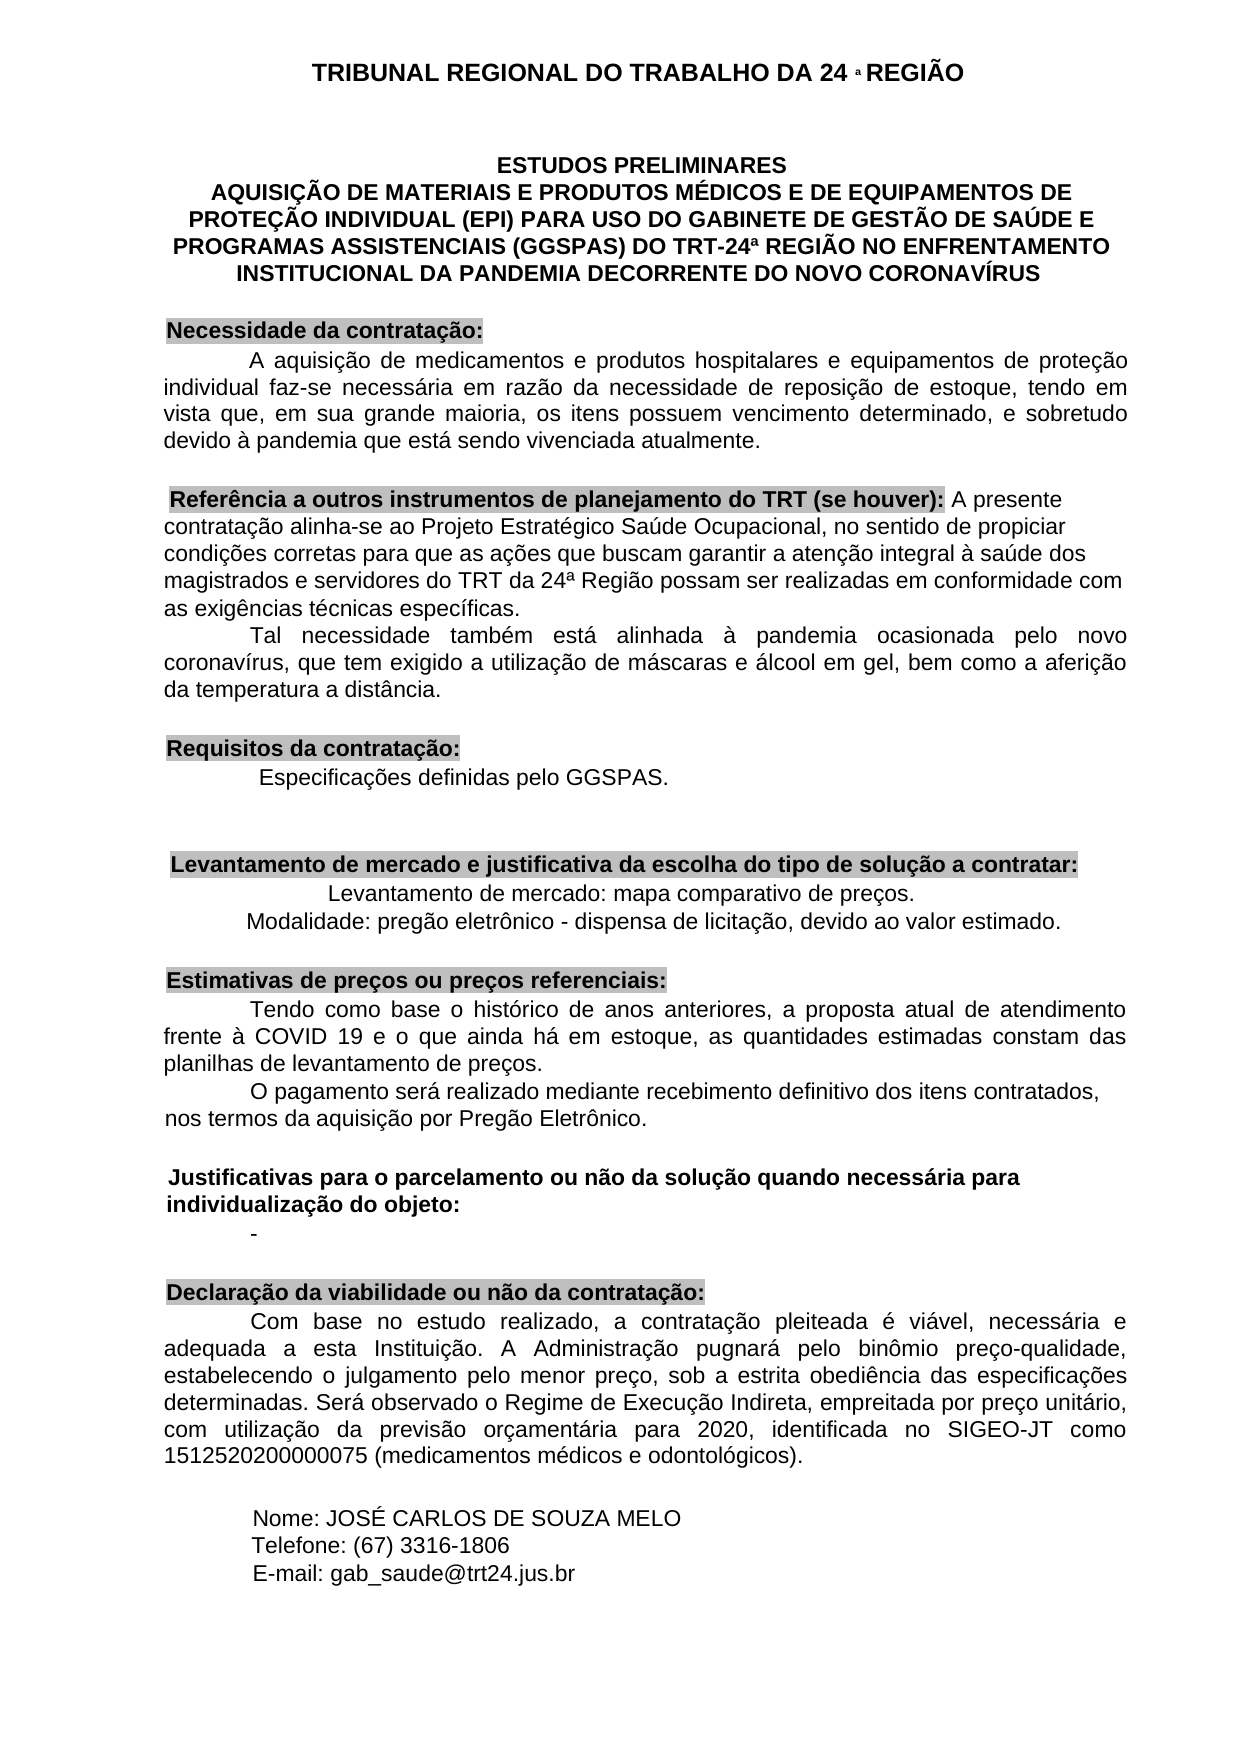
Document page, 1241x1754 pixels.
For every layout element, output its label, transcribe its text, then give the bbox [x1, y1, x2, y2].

text Tal necessidade também está alinhada à pandemia ocasionada pelo novo coronavírus, que tem exigido a utilização de máscaras e álcool em gel, bem como a aferição da temperatura a distância. [164, 622, 1128, 702]
text AQUISIÇÃO DE MATERIAIS E PRODUTOS MÉDICOS E DE EQUIPAMENTOS DE PROTEÇÃO INDIVIDUAL (EPI) PARA USO DO GABINETE DE GESTÃO DE SAÚDE E PROGRAMAS ASSISTENCIAIS (GGSPAS) DO TRT-24ª REGIÃO NO ENFRENTAMENTO INSTITUCIONAL DA PANDEMIA DECORRENTE DO NOVO CORONAVÍRUS [172, 179, 1111, 286]
text Levantamento de mercado e justificativa da escolha do tipo de solução a contratar: Levantamento de mercado: mapa comparativo de preços. [169, 851, 1079, 906]
text Especificações definidas pelo GGSPAS. [259, 764, 1127, 791]
text Estimativas de preços ou preços referenciais: [166, 967, 1127, 993]
text Com base no estudo realizado, a contratação pleiteada é viável, necessária e adequada a esta Instituição. A Administração pugnará pelo binômio preço-qualidade, estabelecendo o julgamento pelo menor preço, sob a estrita obediência das especificações determinadas. Será observado o Regime de Execução Indireta, empreitada por preço unitário, com utilização da previsão orçamentária para 2020, identificada no SIGEO-JT como 1512520200000075 (medicamentos médicos e odontológicos). [164, 1308, 1128, 1469]
text Telefone: (67) 3316-1806 [251, 1532, 1127, 1558]
text Referência a outros instrumentos de planejamento do TRT (se houver): A presente contratação alinha-se ao Projeto Estratégico Saúde Ocupacional, no sentido de propiciar condições corretas para que as ações que buscam garantir a atenção integral à saúde dos magistrados e servidores do TRT da 24ª Região possam ser realizadas em conformidade com as exigências técnicas específicas. [164, 486, 1126, 621]
text O pagamento será realizado mediante recebimento definitivo dos itens contratados, nos termos da aquisição por Pregão Eletrônico. [164, 1078, 1125, 1131]
text - [250, 1220, 1127, 1246]
text A aquisição de medicamentos e produtos hospitalares e equipamentos de proteção individual faz-se necessária em razão da necessidade de reposição de estoque, tendo em vista que, em sua grande maioria, os itens possuem vencimento determinado, e sobretudo devido à pandemia que está sendo vivenciada atualmente. [163, 347, 1128, 454]
text Declaração da viabilidade ou não da contratação: [166, 1279, 1127, 1305]
text Necessidade da contratação: [166, 317, 1127, 344]
text Modalidade: pregão eletrônico - dispensa de licitação, devido ao valor estimado. [163, 908, 1067, 934]
text Nome: JOSÉ CARLOS DE SOUZA MELO [252, 1504, 1127, 1531]
text Justificativas para o parcelamento ou não da solução quando necessária para individualização do objeto: [166, 1164, 1127, 1217]
text E-mail: gab_saude@trt24.jus.br [252, 1560, 1127, 1586]
text ESTUDOS PRELIMINARES [163, 152, 1127, 178]
text Requisitos da contratação: [166, 735, 1127, 761]
text Tendo como base o histórico de anos anteriores, a proposta atual de atendimento frente à COVID 19 e o que ainda há em estoque, as quantidades estimadas constam das planilhas de levantamento de preços. [163, 996, 1127, 1076]
text TRIBUNAL REGIONAL DO TRABALHO DA 24 ª REGIÃO [163, 58, 1127, 87]
